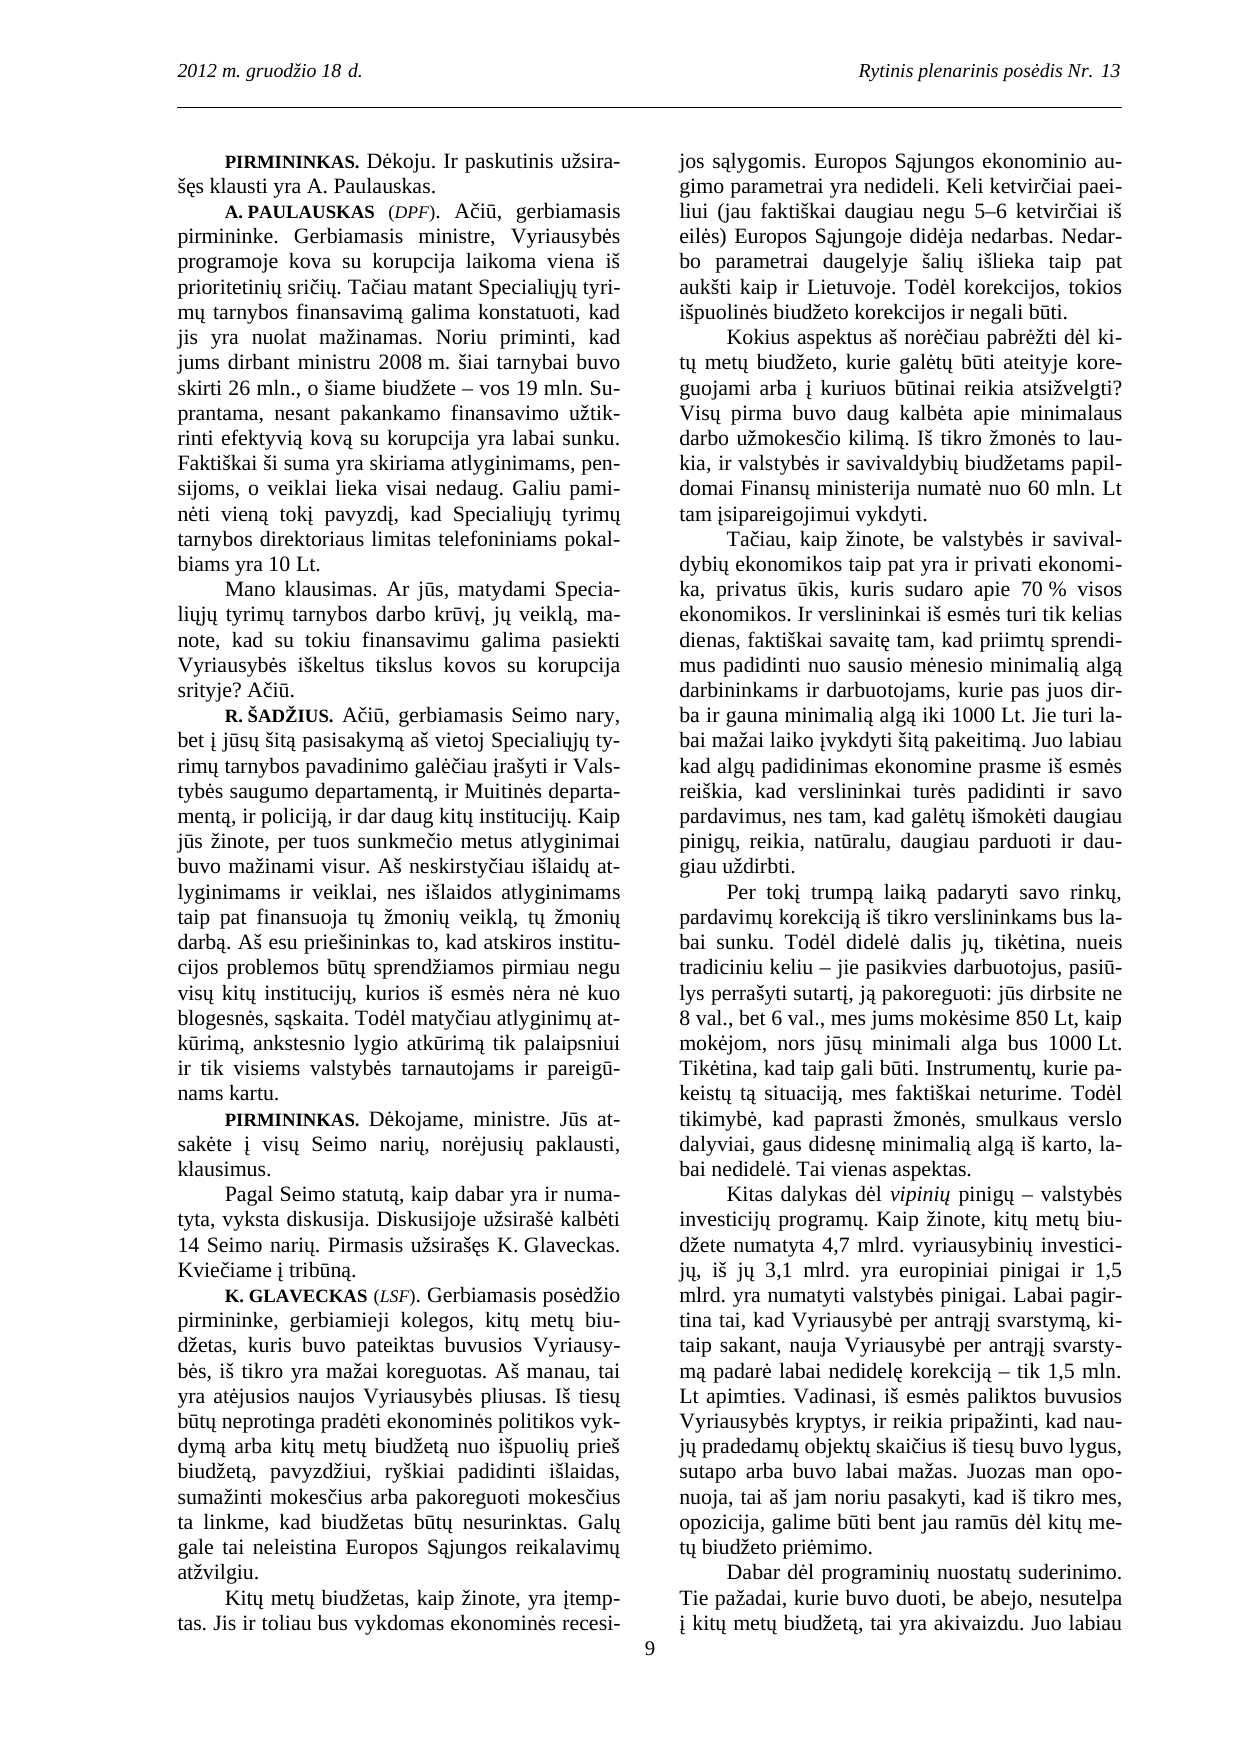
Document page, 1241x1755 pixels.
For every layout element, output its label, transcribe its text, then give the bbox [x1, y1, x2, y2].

text Pa­gal Sei­mo sta­tu­tą, kaip da­bar yra ir nu­ma­ty­ta, vyks­ta dis­ku­si­ja. Dis­ku­si­jo­je už­si­ra­šė kal­bė­ti 14 Sei­mo na­rių. Pir­ma­sis už­si­ra­šęs K. Gla­vec­kas. Kvie­čia­me į tri­bū­ną. [177, 1181, 620, 1282]
text Ko­kius as­pek­tus aš no­rė­čiau pa­brėž­ti dėl ki­tų me­tų biu­dže­to, ku­rie ga­lė­tų bū­ti at­ei­ty­je ko­re­guo­ja­mi ar­ba į ku­riuos bū­ti­nai rei­kia at­si­žvelg­ti? Vi­sų pir­ma bu­vo daug kal­bė­ta apie mi­ni­ma­laus dar­bo už­mo­kes­čio ki­li­mą. Iš tik­ro žmo­nės to lau­kia, ir vals­ty­bės ir sa­vi­val­dy­bių biu­dže­tams pa­pil­do­mai Fi­nan­sų mi­nis­te­ri­ja nu­ma­tė nuo 60 mln. Lt tam įsi­pa­rei­go­ji­mui vyk­dy­ti. [679, 324, 1122, 526]
text Ki­tas da­ly­kas dėl vi­pi­nių pi­ni­gų – vals­ty­bės in­ves­ti­ci­jų pro­gra­mų. Kaip ži­no­te, ki­tų me­tų biu­dže­te nu­ma­ty­ta 4,7 mlrd. vy­riau­sy­bi­nių in­ves­ti­ci­jų, iš jų 3,1 mlrd. yra eu­ro­pi­niai pi­ni­gai ir 1,5 mlrd. yra nu­ma­ty­ti vals­ty­bės pi­ni­gai. La­bai pa­gir­ti­na tai, kad Vy­riau­sy­bė per ant­rą­jį svars­ty­mą, ki­taip sa­kant, nau­ja Vy­riau­sy­bė per ant­rą­jį svars­ty­mą pa­da­rė la­bai ne­di­de­lę ko­rek­ci­ją – tik 1,5 mln. Lt ap­im­ties. Va­di­na­si, iš es­mės pa­lik­tos bu­vu­sios Vy­riau­sy­bės kryp­tys, ir rei­kia pri­pa­žin­ti, kad nau­jų pra­de­da­mų ob­jek­tų skai­čius iš tie­sų bu­vo ly­gus, su­ta­po ar­ba bu­vo la­bai ma­žas. Juo­zas man opo­nuo­ja, tai aš jam no­riu pa­sa­ky­ti, kad iš tik­ro mes, opo­zi­ci­ja, ga­li­me bū­ti bent jau ra­mūs dėl ki­tų me­tų biu­dže­to pri­ėmi­mo. [679, 1181, 1122, 1559]
text Ma­no klau­si­mas. Ar jūs, ma­ty­da­mi Spe­cia­lių­jų ty­ri­mų tar­ny­bos dar­bo krū­vį, jų veik­lą, ma­no­te, kad su to­kiu fi­nan­sa­vi­mu ga­li­ma pa­siek­ti Vy­riau­sy­bės iš­kel­tus tiks­lus ko­vos su ko­rup­ci­ja sri­ty­je? Ačiū. [177, 576, 620, 702]
text jos są­ly­go­mis. Eu­ro­pos Są­jun­gos eko­no­mi­nio au­gi­mo pa­ra­met­rai yra ne­di­de­li. Ke­li ket­vir­čiai pa­ei­liui (jau fak­tiš­kai dau­giau ne­gu 5–6 ket­vir­čiai iš ei­lės) Eu­ro­pos Są­jun­go­je di­dė­ja ne­dar­bas. Ne­dar­bo pa­ra­met­rai dau­ge­ly­je ša­lių iš­lie­ka taip pat aukš­ti kaip ir Lie­tu­vo­je. To­dėl ko­rek­ci­jos, to­kios iš­puo­li­nės biu­dže­to ko­rek­ci­jos ir ne­ga­li bū­ti. [679, 148, 1122, 324]
text K. GLAVECKAS (LSF). Ger­bia­ma­sis po­sė­džio pir­mi­nin­ke, ger­bia­mie­ji ko­le­gos, ki­tų me­tų biu­dže­tas, ku­ris bu­vo pa­teik­tas bu­vu­sios Vy­riau­sy­bės, iš tik­ro yra ma­žai ko­re­guo­tas. Aš ma­nau, tai yra at­ėju­sios nau­jos Vy­riau­sy­bės pliu­sas. Iš tie­sų bū­tų ne­pro­tin­ga pra­dė­ti eko­no­mi­nės po­li­ti­kos vyk­dy­mą ar­ba ki­tų me­tų biu­dže­tą nuo iš­puo­lių prieš biu­dže­tą, pa­vyz­džiui, ryš­kiai pa­di­din­ti iš­lai­das, su­ma­žin­ti mo­kes­čius ar­ba pa­ko­re­guo­ti mo­kes­čius ta lin­kme, kad biu­dže­tas bū­tų ne­su­rink­tas. Ga­lų ga­le tai ne­leis­ti­na Eu­ro­pos Są­jun­gos rei­ka­la­vi­mų at­žvil­giu. [177, 1282, 620, 1584]
text Ki­tų me­tų biu­dže­tas, kaip ži­no­te, yra įtemp­tas. Jis ir to­liau bus vyk­do­mas eko­no­mi­nės re­ce­si­ [177, 1584, 620, 1635]
text A. PAULAUSKAS (DPF). Ačiū, ger­bia­ma­sis pir­mi­nin­ke. Ger­bia­ma­sis mi­nist­re, Vy­riau­sy­bės pro­gra­mo­je ko­va su ko­rup­ci­ja lai­ko­ma vie­na iš pri­ori­te­ti­nių sri­čių. Ta­čiau ma­tant Spe­cia­lių­jų ty­ri­mų tar­ny­bos fi­nan­sa­vi­mą ga­li­ma kon­sta­tuo­ti, kad jis yra nuo­lat ma­ži­na­mas. No­riu pri­min­ti, kad jums dir­bant mi­nist­ru 2008 m. šiai tar­ny­bai bu­vo skir­ti 26 mln., o šia­me biu­dže­te – vos 19 mln. Su­pran­ta­ma, ne­sant pa­kan­ka­mo fi­nan­sa­vi­mo už­tik­rin­ti efek­ty­vią ko­vą su ko­rup­ci­ja yra la­bai sun­ku. Fak­tiš­kai ši su­ma yra ski­ria­ma at­ly­gi­ni­mams, pen­si­joms, o veik­lai lie­ka vi­sai ne­daug. Ga­liu pa­mi­nė­ti vie­ną to­kį pa­vyz­dį, kad Spe­cia­lių­jų ty­ri­mų tar­ny­bos di­rek­to­riaus li­mi­tas te­le­fo­ni­niams po­kal­biams yra 10 Lt. [177, 198, 620, 576]
text Ta­čiau, kaip ži­no­te, be vals­ty­bės ir sa­vi­val­dy­bių eko­no­mi­kos taip pat yra ir pri­va­ti eko­no­mi­ka, pri­va­tus ūkis, ku­ris su­da­ro apie 70 % vi­sos eko­no­mi­kos. Ir ver­sli­nin­kai iš es­mės tu­ri tik ke­lias die­nas, fak­tiš­kai sa­vai­tę tam, kad pri­im­tų spren­di­mus pa­di­din­ti nuo sau­sio mė­ne­sio mi­ni­ma­lią al­gą dar­bi­nin­kams ir dar­buo­to­jams, ku­rie pas juos dir­ba ir gau­na mi­ni­ma­lią al­gą iki 1000 Lt. Jie tu­ri la­bai ma­žai lai­ko įvyk­dy­ti ši­tą pa­kei­ti­mą. Juo la­biau kad al­gų pa­di­di­ni­mas eko­no­mi­ne pras­me iš es­mės reiš­kia, kad ver­sli­nin­kai tu­rės pa­di­din­ti ir sa­vo par­da­vi­mus, nes tam, kad ga­lė­tų iš­mo­kė­ti dau­giau pi­ni­gų, rei­kia, na­tū­ra­lu, dau­giau par­duo­ti ir dau­giau už­dirb­ti. [679, 526, 1122, 879]
text PIRMININKAS. Dė­ko­ju. Ir pas­ku­ti­nis už­si­ra­šęs klaus­ti yra A. Pau­laus­kas. [177, 148, 620, 198]
text Da­bar dėl pro­gra­mi­nių nuo­sta­tų su­de­ri­ni­mo. Tie pa­ža­dai, ku­rie bu­vo duo­ti, be abe­jo, ne­su­tel­pa į ki­tų me­tų biu­dže­tą, tai yra aki­vaiz­du. Juo la­biau [679, 1559, 1122, 1635]
text PIRMININKAS. Dė­ko­ja­me, mi­nist­re. Jūs at­sa­kė­te į vi­sų Sei­mo na­rių, no­rė­ju­sių pa­klaus­ti, klau­si­mus. [177, 1106, 620, 1181]
text R. ŠADŽIUS. Ačiū, ger­bia­ma­sis Sei­mo na­ry, bet į jū­sų ši­tą pa­si­sa­ky­mą aš vie­toj Spe­cia­lių­jų ty­ri­mų tar­ny­bos pa­va­di­ni­mo ga­lė­čiau įra­šy­ti ir Vals­ty­bės sau­gu­mo de­par­ta­men­tą, ir Mui­ti­nės de­par­ta­men­tą, ir po­li­ci­ją, ir dar daug ki­tų ins­ti­tu­ci­jų. Kaip jūs ži­no­te, per tuos sun­kme­čio me­tus at­ly­gi­ni­mai bu­vo ma­ži­na­mi vi­sur. Aš ne­skirs­ty­čiau iš­lai­dų at­ly­gi­ni­mams ir veik­lai, nes iš­lai­dos at­ly­gi­ni­mams taip pat fi­nan­suo­ja tų žmo­nių veik­lą, tų žmo­nių dar­bą. Aš esu prie­ši­nin­kas to, kad at­ski­ros ins­ti­tu­ci­jos pro­ble­mos bū­tų spren­džia­mos pir­miau ne­gu vi­sų ki­tų ins­ti­tu­ci­jų, ku­rios iš es­mės nė­ra nė kuo blo­ges­nės, są­skai­ta. To­dėl ma­ty­čiau at­ly­gi­ni­mų at­kū­ri­mą, anks­tes­nio ly­gio at­kū­ri­mą tik pa­laips­niui ir tik vi­siems vals­ty­bės tar­nau­to­jams ir pa­rei­gū­nams kar­tu. [177, 702, 620, 1106]
text Per to­kį trum­pą lai­ką pa­da­ry­ti sa­vo rin­kų, par­da­vi­mų ko­rek­ci­ją iš tik­ro ver­sli­nin­kams bus la­bai sun­ku. To­dėl di­de­lė da­lis jų, ti­kė­ti­na, nu­eis tra­di­ci­niu ke­liu – jie pa­si­kvies dar­buo­to­jus, pa­siū­lys per­ra­šy­ti su­tar­tį, ją pa­ko­re­guo­ti: jūs dirb­si­te ne 8 val., bet 6 val., mes jums mo­kė­si­me 850 Lt, kaip mo­kė­jom, nors jū­sų mi­ni­ma­li al­ga bus 1000 Lt. Ti­kė­ti­na, kad taip ga­li bū­ti. In­stru­men­tų, ku­rie pa­keis­tų tą si­tu­a­ci­ją, mes fak­tiš­kai ne­tu­ri­me. To­dėl ti­ki­my­bė, kad pa­pras­ti žmo­nės, smul­kaus ver­slo da­ly­viai, gaus di­des­nę mi­ni­ma­lią al­gą iš kar­to, la­bai ne­di­de­lė. Tai vie­nas as­pek­tas. [679, 879, 1122, 1181]
